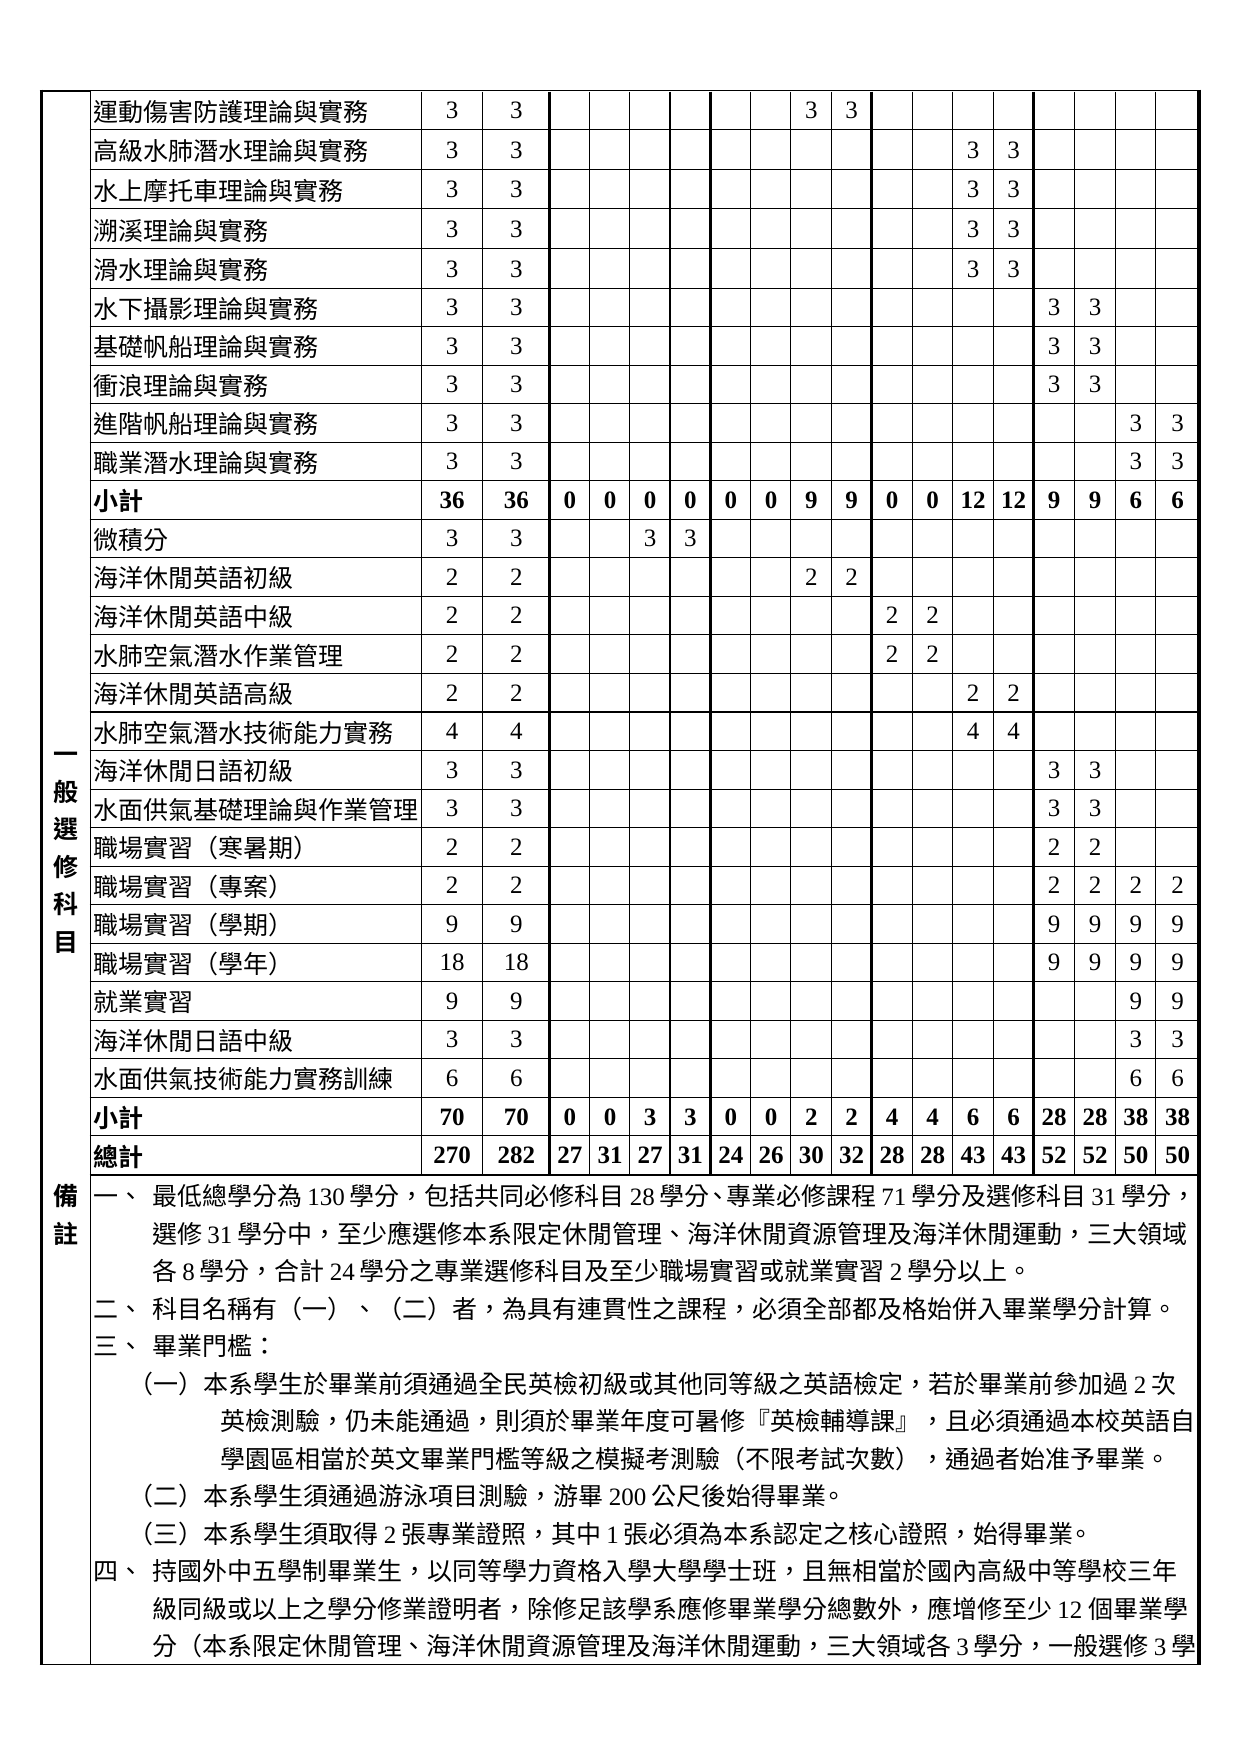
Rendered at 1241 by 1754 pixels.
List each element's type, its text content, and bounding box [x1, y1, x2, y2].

table_cell 2 [483, 674, 548, 711]
table_cell 運動傷害防護理論與實務 [91, 91, 421, 129]
table_cell [630, 443, 669, 480]
table_cell [590, 635, 629, 673]
table_cell [832, 404, 870, 442]
table_cell 3 [422, 751, 482, 788]
table_cell 3 [994, 209, 1032, 248]
table_cell [994, 1021, 1032, 1058]
table_cell [1035, 170, 1074, 208]
table_cell 小計 [91, 1098, 421, 1135]
table_cell 6 [1156, 481, 1197, 519]
table_cell 3 [483, 520, 548, 557]
table_cell 3 [422, 327, 482, 364]
table_cell [873, 130, 912, 169]
table_cell 3 [1116, 1021, 1155, 1058]
table_cell [791, 209, 831, 248]
table_cell [590, 520, 629, 557]
table_cell 32 [832, 1136, 870, 1174]
table_cell [873, 520, 912, 557]
table_cell [953, 366, 993, 403]
table_cell [994, 905, 1032, 943]
table_cell 2 [791, 1098, 831, 1135]
table_cell 3 [671, 1098, 709, 1135]
table_cell [551, 91, 589, 129]
table_cell [551, 713, 589, 750]
table_cell 9 [1075, 944, 1115, 981]
table_cell [913, 130, 952, 169]
table_cell [994, 443, 1032, 480]
table_cell [791, 366, 831, 403]
table_cell [671, 443, 709, 480]
table_cell 3 [1075, 327, 1115, 364]
table_cell 24 [712, 1136, 750, 1174]
table_cell [873, 443, 912, 480]
table_cell [671, 1059, 709, 1097]
table_cell [791, 404, 831, 442]
table_cell 3 [483, 249, 548, 287]
table_cell 3 [422, 404, 482, 442]
table_cell 18 [422, 944, 482, 981]
table_cell [1075, 404, 1115, 442]
table_cell 3 [483, 751, 548, 788]
table_cell [1156, 751, 1197, 788]
table_cell [1075, 1059, 1115, 1097]
table_cell [1156, 249, 1197, 287]
table_cell [671, 289, 709, 326]
table_cell 12 [994, 481, 1032, 519]
table_cell [953, 404, 993, 442]
table_cell 職場實習（學期） [91, 905, 421, 943]
table_cell [1075, 982, 1115, 1020]
table_cell [630, 404, 669, 442]
table_cell [953, 1021, 993, 1058]
table_cell [751, 635, 790, 673]
table_cell [953, 558, 993, 596]
table_cell 2 [832, 558, 870, 596]
table_cell [551, 1059, 589, 1097]
table_cell [671, 905, 709, 943]
table_cell [751, 366, 790, 403]
table_cell [551, 130, 589, 169]
table_cell 3 [483, 404, 548, 442]
table_cell [953, 520, 993, 557]
table_cell 3 [1035, 790, 1074, 827]
table_cell [953, 982, 993, 1020]
table_cell 2 [1035, 867, 1074, 904]
table_cell [913, 249, 952, 287]
table_cell [630, 635, 669, 673]
table_cell 4 [483, 713, 548, 750]
table_cell 52 [1075, 1136, 1115, 1174]
table_cell [994, 558, 1032, 596]
table_cell 0 [590, 481, 629, 519]
table_cell [590, 713, 629, 750]
table_cell [791, 443, 831, 480]
table_cell [1035, 1021, 1074, 1058]
table_cell [953, 944, 993, 981]
table_cell 9 [1035, 481, 1074, 519]
table_cell 3 [1156, 404, 1197, 442]
table_cell [630, 828, 669, 866]
table_cell [551, 982, 589, 1020]
table_cell [913, 443, 952, 480]
table_cell [751, 91, 790, 129]
table_cell [1035, 91, 1074, 129]
table_cell [551, 366, 589, 403]
table_cell 3 [671, 520, 709, 557]
table_cell 0 [630, 481, 669, 519]
table_cell [1156, 91, 1197, 129]
table_cell [671, 597, 709, 634]
table_cell 3 [422, 520, 482, 557]
table_cell [751, 828, 790, 866]
table_cell [1075, 1021, 1115, 1058]
table_cell [953, 443, 993, 480]
table_cell [1075, 130, 1115, 169]
table_cell [791, 1021, 831, 1058]
table_cell [953, 597, 993, 634]
table_cell [953, 91, 993, 129]
table_cell 2 [422, 597, 482, 634]
table_cell [873, 1021, 912, 1058]
table_cell [590, 404, 629, 442]
table_cell 4 [913, 1098, 952, 1135]
table_cell 水下攝影理論與實務 [91, 289, 421, 326]
table_cell 2 [873, 597, 912, 634]
table_cell [791, 713, 831, 750]
table_cell [671, 982, 709, 1020]
table_cell 總計 [91, 1136, 421, 1174]
table_cell 27 [630, 1136, 669, 1174]
table_cell [1075, 520, 1115, 557]
table_cell 9 [1075, 905, 1115, 943]
table_cell [832, 905, 870, 943]
table_cell 職場實習（專案） [91, 867, 421, 904]
table_cell 3 [422, 443, 482, 480]
table_cell [873, 249, 912, 287]
table_cell [671, 170, 709, 208]
table_cell 52 [1035, 1136, 1074, 1174]
table_cell [1116, 597, 1155, 634]
table_cell 3 [994, 249, 1032, 287]
table_cell 3 [1075, 751, 1115, 788]
table_cell 3 [483, 209, 548, 248]
table_cell [590, 828, 629, 866]
table_cell [551, 170, 589, 208]
table_cell 70 [483, 1098, 548, 1135]
table_cell [671, 944, 709, 981]
table_cell [832, 1059, 870, 1097]
table_cell 4 [873, 1098, 912, 1135]
table_cell [590, 366, 629, 403]
table_cell [791, 905, 831, 943]
table_cell [630, 597, 669, 634]
table_cell 6 [1156, 1059, 1197, 1097]
table_cell [873, 209, 912, 248]
table_cell 3 [483, 327, 548, 364]
table_cell 最低總學分為130學分，包括共同必修科目28學分、專業必修課程71學分及選修科目31學分，選修31學分中，至少應選修本系限定休閒管理、海洋休閒資源管理及海洋休閒運動，三大領域各8學分，合計24學分之專業選修科目及至少職場實習或就業實習2學分以上。 科目名稱有（一）、（二）者，為具有連貫性之課程，必須全部都及格始併入畢業學分計算。 畢業門檻： 本系學生於畢業前須通過全民英檢初級或其他同等級之英語檢定，若於畢業前參加過2次英檢測驗，仍未能通過，則須於畢業年度可暑修『英檢輔導課』，且必須通過本校英語自學園區相當於英文畢業門檻等級之模擬考測驗（不限考試次數），通過者始准予畢業。 本系學生須通過游泳項目測驗，游畢200公尺後始得畢業。 本系學生須取得2張專業證照，其中1張必須為本系認定之核心證照，始得畢業。 持國外中五學制畢業生，以同等學力資格入學大學學士班，且無相當於國內高級中等學校三年級同級或以上之學分修業證明者，除修足該學系應修畢業學分總數外，應增修至少12 個畢業學分（本系限定休閒管理、海洋休閒資源管理及海洋休閒運動，三大領域各3學分，一般選修3學分）。 106學年度入學新生適用。 [91, 1176, 1197, 1663]
table_cell [751, 130, 790, 169]
table_cell [873, 558, 912, 596]
table_cell [1116, 558, 1155, 596]
table_cell [751, 249, 790, 287]
table_cell 水肺空氣潛水技術能力實務 [91, 713, 421, 750]
table_cell [791, 635, 831, 673]
table_cell [1075, 91, 1115, 129]
table_cell [590, 170, 629, 208]
table_cell 28 [913, 1136, 952, 1174]
table_cell 水肺空氣潛水作業管理 [91, 635, 421, 673]
table_cell [953, 828, 993, 866]
table_cell [873, 91, 912, 129]
table_cell [1116, 713, 1155, 750]
table_cell [791, 170, 831, 208]
table_cell [630, 905, 669, 943]
table_cell [590, 751, 629, 788]
table_cell [751, 867, 790, 904]
table_cell [1035, 674, 1074, 711]
table_cell [630, 91, 670, 129]
table_cell [1075, 597, 1115, 634]
table_cell [551, 520, 589, 557]
table_cell [1035, 597, 1074, 634]
table_cell [1116, 209, 1155, 248]
table_cell [1075, 443, 1115, 480]
table_cell [953, 1059, 993, 1097]
table_cell [873, 867, 912, 904]
table_cell [1035, 713, 1074, 750]
table_cell 3 [1035, 327, 1074, 364]
table_cell [671, 327, 709, 364]
table_cell 0 [590, 1098, 629, 1135]
table_cell [751, 674, 790, 711]
table_cell [953, 635, 993, 673]
table_cell 一般選修科目 [43, 519, 90, 1174]
table_cell [751, 443, 790, 480]
table_cell 2 [873, 635, 912, 673]
table_cell [1116, 130, 1155, 169]
table_cell [671, 366, 709, 403]
table_cell [791, 249, 831, 287]
table_cell 3 [953, 130, 993, 169]
table_cell [873, 828, 912, 866]
table_cell [712, 170, 750, 208]
table_cell [712, 249, 750, 287]
table_cell [712, 327, 750, 364]
table_cell 18 [483, 944, 548, 981]
table_cell [832, 209, 870, 248]
table_cell [873, 404, 912, 442]
table_cell 3 [422, 130, 482, 169]
table_cell 3 [1075, 366, 1115, 403]
table_cell [832, 713, 870, 750]
table_cell [791, 867, 831, 904]
table_cell 3 [994, 170, 1032, 208]
table_cell [994, 982, 1032, 1020]
table_cell 43 [953, 1136, 993, 1174]
table_cell [791, 982, 831, 1020]
table_cell [1116, 249, 1155, 287]
table_cell [1116, 170, 1155, 208]
table_cell [590, 1021, 629, 1058]
table_cell 海洋休閒日語中級 [91, 1021, 421, 1058]
table_cell 溯溪理論與實務 [91, 209, 421, 248]
table_cell [913, 674, 952, 711]
table_cell 滑水理論與實務 [91, 249, 421, 287]
table_cell 水面供氣基礎理論與作業管理 [91, 790, 421, 827]
table_cell [43, 288, 90, 519]
table_cell [913, 905, 952, 943]
table_cell [751, 982, 790, 1020]
table_cell 3 [1035, 289, 1074, 326]
table_cell [551, 867, 589, 904]
table_cell [551, 635, 589, 673]
table_cell 高級水肺潛水理論與實務 [91, 130, 421, 169]
table_cell [751, 944, 790, 981]
table_cell [43, 92, 90, 287]
table_cell [873, 1059, 912, 1097]
table_cell [630, 249, 669, 287]
table_cell 3 [483, 366, 548, 403]
table_cell [671, 713, 709, 750]
table_cell 3 [1035, 751, 1074, 788]
table_cell [994, 366, 1032, 403]
table_cell 2 [422, 558, 482, 596]
table_cell [751, 209, 790, 248]
table_cell [1156, 327, 1197, 364]
table_cell [671, 635, 709, 673]
table_cell [590, 289, 629, 326]
table_cell [1156, 790, 1197, 827]
table_cell [913, 170, 952, 208]
table_cell 0 [712, 481, 750, 519]
table_cell [953, 905, 993, 943]
table_cell 6 [994, 1098, 1032, 1135]
table_cell 2 [483, 635, 548, 673]
table_cell [873, 713, 912, 750]
table_cell [671, 751, 709, 788]
table_cell [913, 289, 952, 326]
table_cell [994, 327, 1032, 364]
table_cell [590, 91, 629, 129]
table_cell [671, 249, 709, 287]
table_cell [671, 790, 709, 827]
table_cell [551, 249, 589, 287]
table_cell [873, 905, 912, 943]
table_cell 38 [1116, 1098, 1155, 1135]
table_cell 3 [483, 443, 548, 480]
table_cell 9 [832, 481, 870, 519]
table_cell 2 [913, 635, 952, 673]
table_cell [791, 1059, 831, 1097]
table_cell [994, 520, 1032, 557]
table_cell 28 [1035, 1098, 1074, 1135]
table_cell 6 [1116, 481, 1155, 519]
table_cell 9 [1156, 905, 1197, 943]
table_cell [791, 944, 831, 981]
table_cell 海洋休閒英語中級 [91, 597, 421, 634]
table_cell [590, 905, 629, 943]
table_cell [590, 867, 629, 904]
table_cell 2 [913, 597, 952, 634]
table_cell [671, 1021, 709, 1058]
table_cell [551, 751, 589, 788]
table_cell [913, 1021, 952, 1058]
table_cell [832, 790, 870, 827]
table_cell [712, 674, 750, 711]
table_cell [791, 130, 831, 169]
table_cell [994, 635, 1032, 673]
table_cell 6 [1116, 1059, 1155, 1097]
table_cell 0 [751, 481, 790, 519]
table_cell [832, 366, 870, 403]
table_cell [551, 905, 589, 943]
table_cell [1116, 635, 1155, 673]
table_cell 43 [994, 1136, 1032, 1174]
table_cell [751, 558, 790, 596]
table_cell [953, 867, 993, 904]
table_cell [1156, 828, 1197, 866]
table_cell [832, 130, 870, 169]
table_cell 3 [422, 790, 482, 827]
table_cell [671, 404, 709, 442]
table_cell [590, 130, 629, 169]
table_cell [630, 209, 669, 248]
table_cell 9 [422, 905, 482, 943]
table_cell [1156, 674, 1197, 711]
table_cell [1075, 674, 1115, 711]
table_cell [913, 404, 952, 442]
table_cell [873, 751, 912, 788]
table_cell [712, 635, 750, 673]
table_cell [630, 1059, 669, 1097]
table_cell 3 [1116, 404, 1155, 442]
table_cell [590, 944, 629, 981]
table_cell [751, 1021, 790, 1058]
table_cell [994, 867, 1032, 904]
table_cell 2 [791, 558, 831, 596]
table_cell 4 [994, 713, 1032, 750]
table_cell 3 [994, 130, 1032, 169]
table_cell [712, 597, 750, 634]
table_cell [913, 790, 952, 827]
table_cell [1156, 635, 1197, 673]
table_cell 海洋休閒日語初級 [91, 751, 421, 788]
table_cell [630, 366, 669, 403]
table_cell [551, 597, 589, 634]
table_cell [671, 91, 710, 129]
table_cell [712, 1021, 750, 1058]
table_cell 3 [953, 249, 993, 287]
table_cell [873, 790, 912, 827]
table_cell [1156, 170, 1197, 208]
table_cell [1156, 520, 1197, 557]
table_cell [1035, 1059, 1074, 1097]
table_cell [1035, 982, 1074, 1020]
table_cell [1035, 404, 1074, 442]
table_cell [630, 674, 669, 711]
table_cell [791, 751, 831, 788]
table_cell [712, 366, 750, 403]
table_cell [1035, 130, 1074, 169]
table_cell 就業實習 [91, 982, 421, 1020]
table_cell 職業潛水理論與實務 [91, 443, 421, 480]
table_cell [832, 828, 870, 866]
table_cell [1116, 366, 1155, 403]
table_cell [1035, 558, 1074, 596]
table_cell [751, 404, 790, 442]
table_cell [712, 790, 750, 827]
table_cell [791, 289, 831, 326]
table_cell [1156, 558, 1197, 596]
table_cell [832, 170, 870, 208]
table_cell [551, 674, 589, 711]
table_cell [791, 828, 831, 866]
table_cell [712, 905, 750, 943]
table_cell [671, 674, 709, 711]
table_cell [994, 597, 1032, 634]
table_cell [1075, 209, 1115, 248]
table_cell [630, 558, 669, 596]
table_cell 2 [1116, 867, 1155, 904]
table_cell [551, 1021, 589, 1058]
table_cell [994, 751, 1032, 788]
table_cell [712, 944, 750, 981]
table_cell 水面供氣技術能力實務訓練 [91, 1059, 421, 1097]
table_cell 30 [791, 1136, 831, 1174]
table_cell 50 [1116, 1136, 1155, 1174]
table_cell [873, 944, 912, 981]
table_cell [994, 91, 1033, 129]
table_cell 282 [483, 1136, 548, 1174]
table_cell [630, 170, 669, 208]
table_cell [953, 289, 993, 326]
table_cell [551, 558, 589, 596]
table_cell 2 [422, 867, 482, 904]
table_cell [630, 944, 669, 981]
table_cell [913, 867, 952, 904]
table_cell 微積分 [91, 520, 421, 557]
table_cell 職場實習（學年） [91, 944, 421, 981]
table_cell [873, 674, 912, 711]
table_cell 3 [1035, 366, 1074, 403]
table_cell [712, 828, 750, 866]
table_cell 3 [1156, 1021, 1197, 1058]
table_cell 0 [551, 1098, 589, 1135]
table_cell [1075, 558, 1115, 596]
table_cell [1156, 713, 1197, 750]
table_cell 9 [1156, 982, 1197, 1020]
table_cell [1075, 170, 1115, 208]
table_cell 4 [953, 713, 993, 750]
table_cell [551, 944, 589, 981]
table_cell [590, 1059, 629, 1097]
table_cell 9 [422, 982, 482, 1020]
table_cell [671, 558, 709, 596]
table_cell [913, 327, 952, 364]
table_cell 3 [422, 91, 482, 129]
table_cell [1156, 209, 1197, 248]
table_cell [751, 170, 790, 208]
table_cell [1116, 289, 1155, 326]
table_cell [630, 289, 669, 326]
table_cell 2 [953, 674, 993, 711]
table_cell [1116, 520, 1155, 557]
table_cell 3 [1075, 790, 1115, 827]
table_cell 3 [832, 91, 871, 129]
table_cell [630, 790, 669, 827]
table_cell [630, 327, 669, 364]
table_cell [873, 366, 912, 403]
table_cell 3 [422, 209, 482, 248]
table_cell [873, 289, 912, 326]
table_cell [671, 209, 709, 248]
table_cell [1116, 790, 1155, 827]
table_cell [1035, 249, 1074, 287]
table_cell 36 [483, 481, 548, 519]
table_cell [551, 289, 589, 326]
table_cell [832, 635, 870, 673]
table_cell 28 [1075, 1098, 1115, 1135]
table_cell [551, 209, 589, 248]
table_cell [630, 713, 669, 750]
table_cell [1156, 130, 1197, 169]
table_cell [791, 327, 831, 364]
table_cell 6 [422, 1059, 482, 1097]
table_cell [832, 751, 870, 788]
table_cell [994, 944, 1032, 981]
table_cell 進階帆船理論與實務 [91, 404, 421, 442]
table_cell [1116, 828, 1155, 866]
table_cell [551, 790, 589, 827]
table_cell 27 [551, 1136, 589, 1174]
table_cell [994, 404, 1032, 442]
table_cell 水上摩托車理論與實務 [91, 170, 421, 208]
table_cell [671, 130, 709, 169]
table_cell [832, 944, 870, 981]
table_cell [832, 674, 870, 711]
table_cell [1116, 751, 1155, 788]
table_cell 3 [422, 366, 482, 403]
table_cell 9 [483, 905, 548, 943]
table_cell [832, 289, 870, 326]
table_cell 3 [422, 249, 482, 287]
table_cell 31 [590, 1136, 629, 1174]
table_cell 3 [483, 790, 548, 827]
table_cell [1035, 635, 1074, 673]
table_cell 9 [1035, 905, 1074, 943]
table_cell [630, 130, 669, 169]
table_cell 4 [422, 713, 482, 750]
table_cell 0 [873, 481, 912, 519]
table_cell [994, 289, 1032, 326]
table_cell 70 [422, 1098, 482, 1135]
table_cell [994, 828, 1032, 866]
table_cell 0 [671, 481, 709, 519]
table_cell [791, 597, 831, 634]
table_cell [913, 91, 952, 129]
table_cell [832, 1021, 870, 1058]
table_cell [913, 982, 952, 1020]
table_cell 2 [483, 867, 548, 904]
table_cell 38 [1156, 1098, 1197, 1135]
table_cell 3 [483, 170, 548, 208]
table_cell [913, 558, 952, 596]
table_cell [751, 713, 790, 750]
table_cell 2 [483, 828, 548, 866]
table_cell 9 [791, 481, 831, 519]
table_cell 0 [551, 481, 589, 519]
table_cell [590, 674, 629, 711]
table_cell 9 [483, 982, 548, 1020]
table_cell [832, 327, 870, 364]
table_cell [913, 828, 952, 866]
table_cell [832, 520, 870, 557]
table_cell 3 [483, 130, 548, 169]
table_cell [953, 790, 993, 827]
table_cell 2 [1075, 867, 1115, 904]
table_cell [712, 982, 750, 1020]
table_cell [953, 327, 993, 364]
table_cell [712, 443, 750, 480]
table_cell [913, 944, 952, 981]
table_cell [590, 558, 629, 596]
table_cell [832, 867, 870, 904]
table_cell 9 [1035, 944, 1074, 981]
table_cell [1156, 366, 1197, 403]
table_cell [832, 597, 870, 634]
table_cell [751, 597, 790, 634]
table_cell [1075, 249, 1115, 287]
table_cell 6 [483, 1059, 548, 1097]
table_cell [751, 327, 790, 364]
table_cell [671, 867, 709, 904]
table_cell 2 [832, 1098, 870, 1135]
table_cell 3 [1075, 289, 1115, 326]
table_cell [590, 597, 629, 634]
table_cell [1035, 209, 1074, 248]
table_cell [590, 249, 629, 287]
table_cell 衝浪理論與實務 [91, 366, 421, 403]
table_cell 3 [422, 170, 482, 208]
table_cell 2 [422, 674, 482, 711]
table_cell 備 註 [43, 1174, 90, 1663]
table_cell [994, 1059, 1032, 1097]
table_cell 36 [422, 481, 482, 519]
table_cell [590, 982, 629, 1020]
table_cell 3 [422, 289, 482, 326]
table_cell 9 [1156, 944, 1197, 981]
table_cell [913, 713, 952, 750]
table_cell [630, 982, 669, 1020]
table_cell [751, 790, 790, 827]
table_cell [712, 404, 750, 442]
table_cell 職場實習（寒暑期） [91, 828, 421, 866]
table_cell [913, 751, 952, 788]
table_cell 26 [751, 1136, 790, 1174]
table_cell [1116, 327, 1155, 364]
table_cell [712, 209, 750, 248]
table_cell 0 [751, 1098, 790, 1135]
table_cell 3 [483, 289, 548, 326]
table_cell [590, 209, 629, 248]
table_cell 3 [422, 1021, 482, 1058]
table_cell [551, 404, 589, 442]
table_cell [751, 751, 790, 788]
table_cell [1075, 713, 1115, 750]
table_cell 3 [953, 170, 993, 208]
table_cell 3 [1116, 443, 1155, 480]
table_cell 小計 [91, 481, 421, 519]
table_cell [590, 790, 629, 827]
table_cell [832, 249, 870, 287]
table_cell 9 [1116, 944, 1155, 981]
table_cell [1156, 597, 1197, 634]
table_cell 50 [1156, 1136, 1197, 1174]
table_cell [630, 751, 669, 788]
table_cell [712, 130, 750, 169]
table_cell 2 [1075, 828, 1115, 866]
table_cell [751, 289, 790, 326]
table_cell [791, 790, 831, 827]
table_cell [832, 982, 870, 1020]
table_cell 2 [1156, 867, 1197, 904]
table_cell [590, 327, 629, 364]
table_cell [551, 443, 589, 480]
table_cell [590, 443, 629, 480]
table_cell 0 [712, 1098, 750, 1135]
table_cell 基礎帆船理論與實務 [91, 327, 421, 364]
table_cell 9 [1116, 905, 1155, 943]
table_cell [913, 1059, 952, 1097]
table_cell [1116, 91, 1155, 129]
table_cell 3 [791, 91, 831, 129]
table_cell [712, 1059, 750, 1097]
table_cell [671, 828, 709, 866]
table_cell 270 [422, 1136, 482, 1174]
table_cell 6 [953, 1098, 993, 1135]
table_cell [913, 366, 952, 403]
table_cell [751, 520, 790, 557]
table_cell [712, 558, 750, 596]
table_cell 海洋休閒英語初級 [91, 558, 421, 596]
table_cell [751, 905, 790, 943]
table_cell 2 [483, 558, 548, 596]
table_cell [873, 327, 912, 364]
table_cell [873, 170, 912, 208]
table_cell [551, 828, 589, 866]
table_cell [1035, 520, 1074, 557]
table_cell [791, 520, 831, 557]
table_cell 12 [953, 481, 993, 519]
table_cell 3 [1156, 443, 1197, 480]
table_cell [712, 713, 750, 750]
table_cell [1156, 289, 1197, 326]
table_cell 3 [483, 91, 549, 129]
table_cell 9 [1116, 982, 1155, 1020]
table_cell [873, 982, 912, 1020]
table_cell 2 [483, 597, 548, 634]
table_cell 海洋休閒英語高級 [91, 674, 421, 711]
table_cell 9 [1075, 481, 1115, 519]
table_cell [791, 674, 831, 711]
table_cell [630, 867, 669, 904]
table_cell 31 [671, 1136, 709, 1174]
table_cell [1035, 443, 1074, 480]
table_cell [1116, 674, 1155, 711]
table_cell [994, 790, 1032, 827]
table_cell [712, 289, 750, 326]
table_cell 2 [1035, 828, 1074, 866]
table_cell 0 [913, 481, 952, 519]
table_cell 2 [422, 635, 482, 673]
table_cell [712, 867, 750, 904]
table_cell [1075, 635, 1115, 673]
table_cell 3 [630, 1098, 669, 1135]
table_cell [913, 209, 952, 248]
table_cell 3 [630, 520, 669, 557]
table_cell [913, 520, 952, 557]
table_cell 2 [422, 828, 482, 866]
table_cell [751, 1059, 790, 1097]
table_cell [551, 327, 589, 364]
table_cell 3 [953, 209, 993, 248]
table_cell [712, 751, 750, 788]
table_cell 3 [483, 1021, 548, 1058]
table_cell 2 [994, 674, 1032, 711]
table_cell [630, 1021, 669, 1058]
table_cell [712, 520, 750, 557]
table_cell [712, 91, 750, 129]
table_cell [832, 443, 870, 480]
table_cell 28 [873, 1136, 912, 1174]
table_cell [953, 751, 993, 788]
